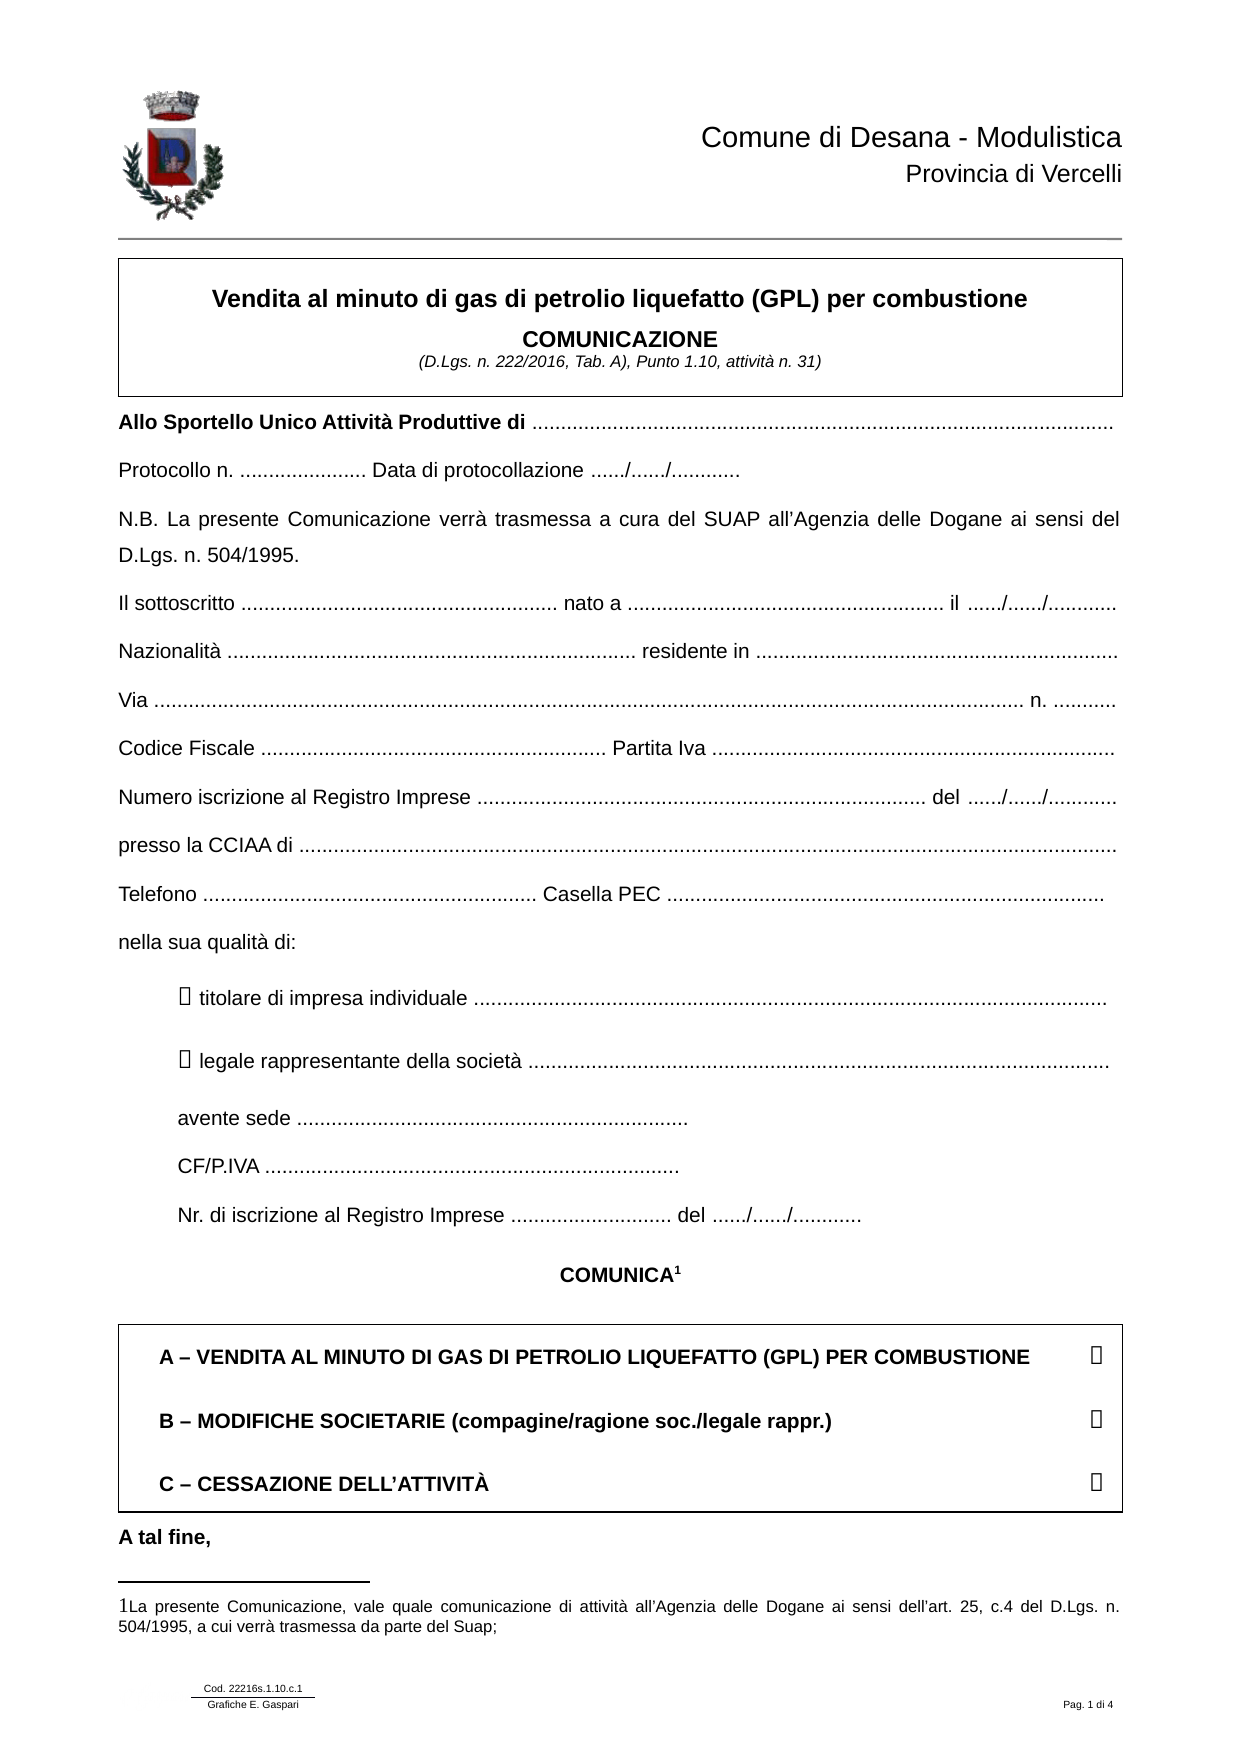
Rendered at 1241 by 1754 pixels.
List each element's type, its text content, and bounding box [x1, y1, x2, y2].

text  legale rappresentante della società ..................................................................................................... [177, 1042, 1122, 1076]
text CF/P.IVA ........................................................................ [177, 1154, 1122, 1178]
text Telefono .......................................................... Casella PEC ............................................................................ [118, 882, 1122, 906]
text avente sede .................................................................... [177, 1106, 1122, 1129]
text Codice Fiscale ............................................................ Partita Iva ...................................................................... [118, 736, 1122, 760]
text presso la CCIAA di .............................................................................................................................................. [118, 833, 1122, 857]
table_header Vendita al minuto di gas di petrolio liquefatto (GPL) per combustione COMUNICAZIONE (D.Lgs. n. 222/2016, Tab. A), Punto 1.10, attività n. 31) [119, 259, 1122, 396]
text Via ....................................................................................................................................................... n. ........... [118, 688, 1122, 712]
text A tal fine, [118, 1525, 1122, 1549]
picture [122, 90, 224, 221]
text La presente Comunicazione, vale quale comunicazione di attività all’Agenzia delle Dogane ai sensi dell’art. 25, c.4 del D.Lgs. n. 504/1995, a cui verrà trasmessa da parte del Suap; [118, 1593, 1122, 1636]
text Allo Sportello Unico Attività Produttive di ..................................................................................................... [118, 410, 1122, 434]
text Protocollo n. ...................... Data di protocollazione ....../....../............ [118, 458, 1122, 482]
text N.B. La presente Comunicazione verrà trasmessa a cura del SUAP all’Agenzia delle Dogane ai sensi del D.Lgs. n. 504/1995. [118, 507, 1122, 566]
text Il sottoscritto ....................................................... nato a ....................................................... il ....../....../............ [118, 591, 1122, 615]
text Comune di Desana - Modulistica [224, 121, 1122, 154]
text Provincia di Vercelli [224, 159, 1122, 188]
text Nazionalità ....................................................................... residente in ............................................................... [118, 639, 1122, 663]
table_header A – VENDITA AL MINUTO DI GAS DI PETROLIO LIQUEFATTO (GPL) PER COMBUSTIONE  B – MODIFICHE SOCIETARIE (compagine/ragione soc./legale rappr.)  C – CESSAZIONE DELL’ATTIVITÀ  [119, 1325, 1122, 1511]
text Numero iscrizione al Registro Imprese .............................................................................. del ....../....../............ [118, 785, 1122, 809]
text Nr. di iscrizione al Registro Imprese ............................ del ....../....../............ [177, 1202, 1122, 1226]
text COMUNICA [118, 1263, 1122, 1287]
text nella sua qualità di: [118, 930, 1122, 954]
text  titolare di impresa individuale .............................................................................................................. [177, 978, 1122, 1012]
